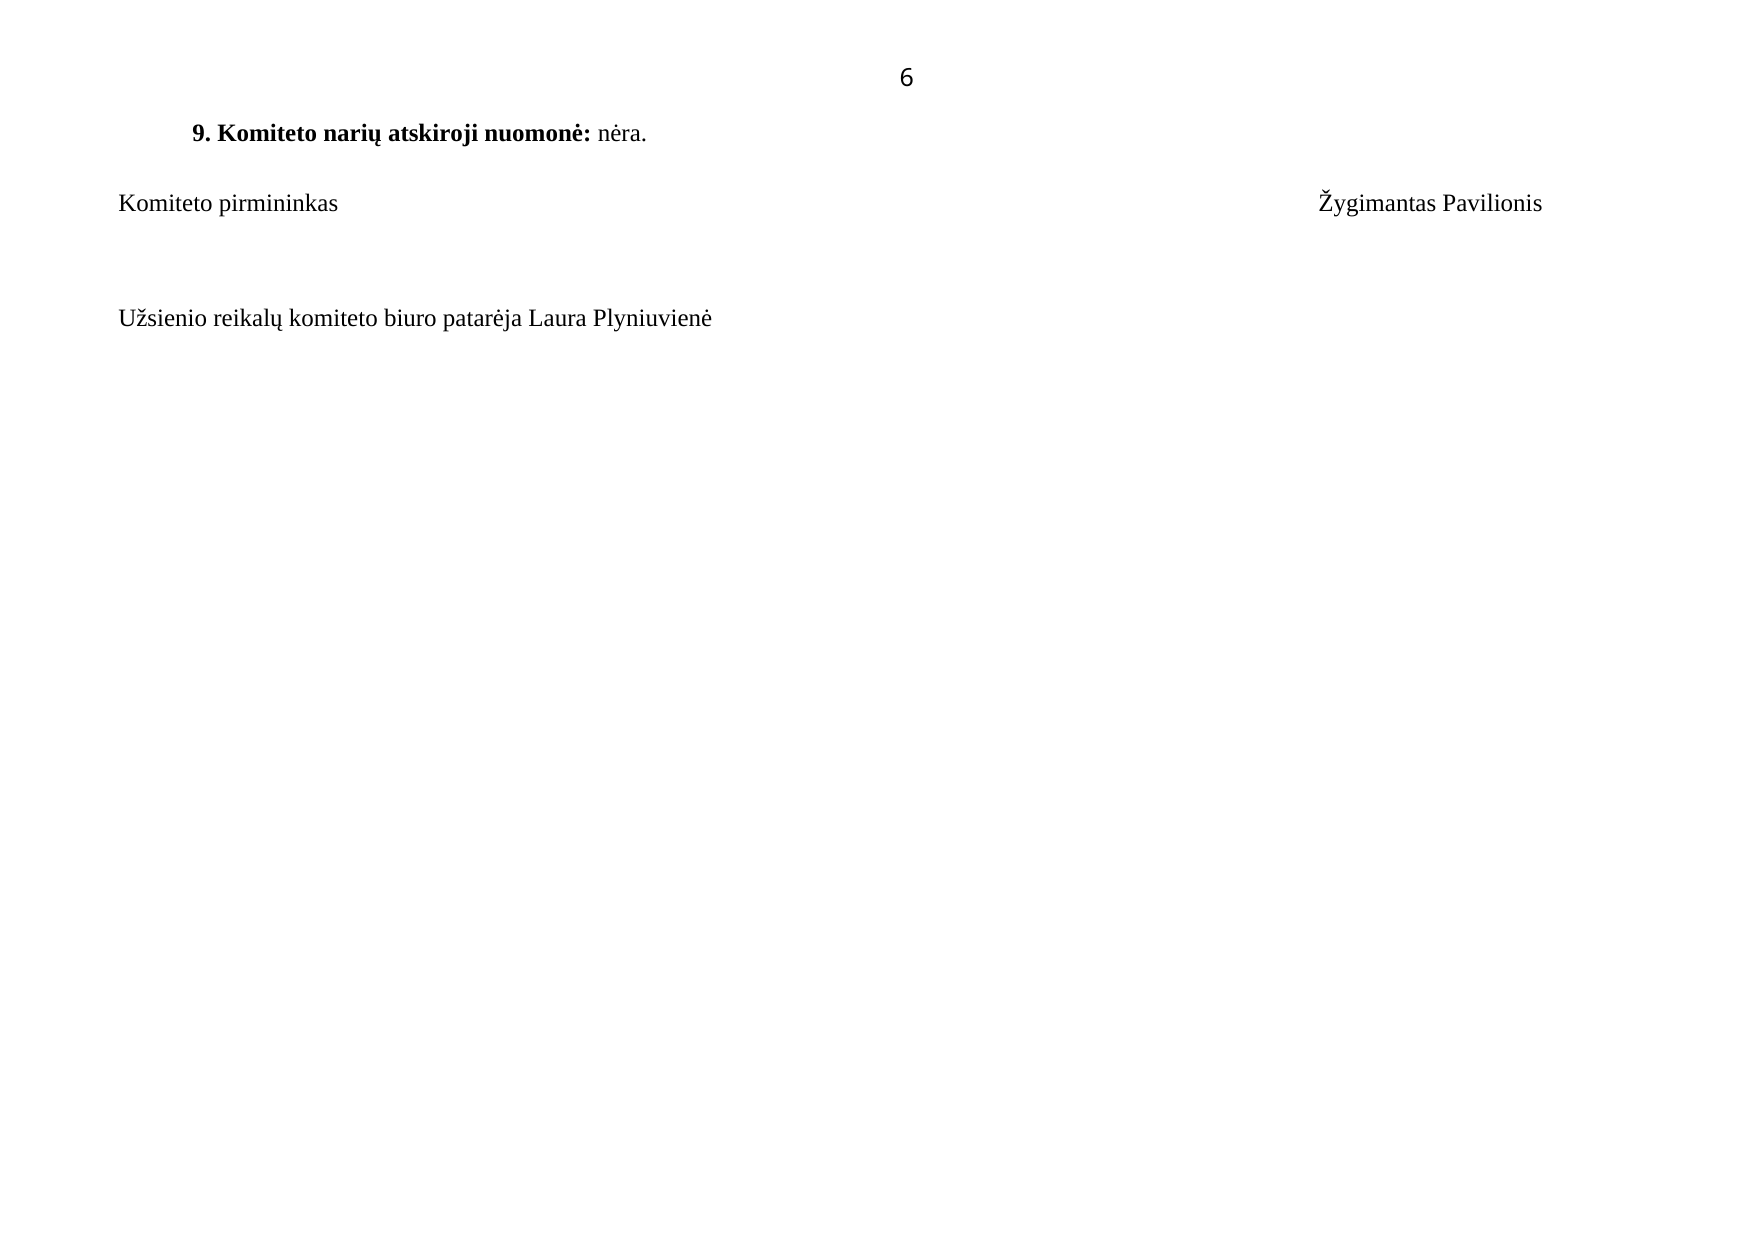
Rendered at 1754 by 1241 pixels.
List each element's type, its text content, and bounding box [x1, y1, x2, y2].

text Užsienio reikalų komiteto biuro patarėja Laura Plyniuvienė [118, 303, 1695, 332]
text 9. Komiteto narių atskiroji nuomonė: nėra. [118, 118, 1695, 147]
text Komiteto pirmininkas Žygimantas Pavilionis [118, 188, 1695, 217]
